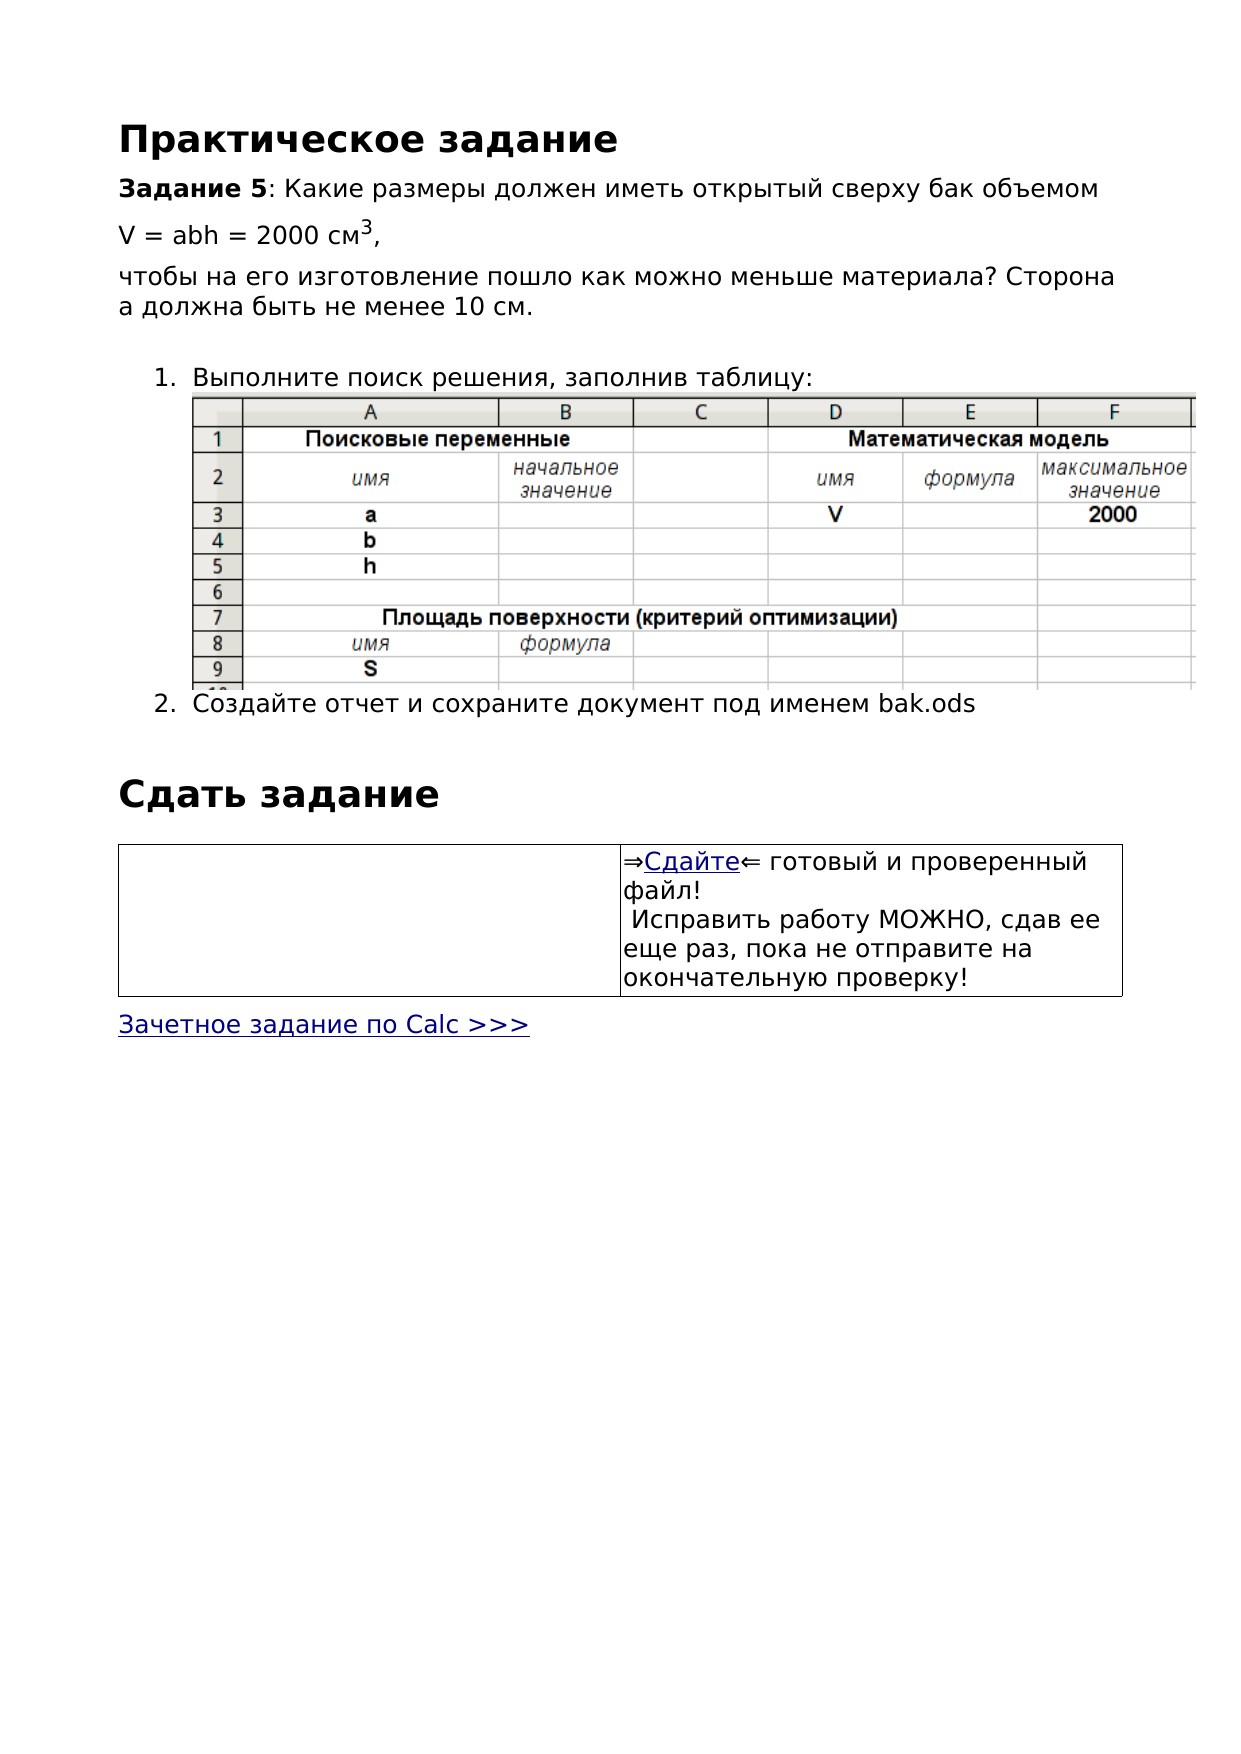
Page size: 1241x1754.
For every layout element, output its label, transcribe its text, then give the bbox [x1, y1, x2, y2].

subtitle Сдать задание [118, 773, 1122, 817]
picture [192, 392, 1196, 690]
text Зачетное задание по Calc >>> [118, 1011, 1122, 1040]
table_header [119, 845, 620, 996]
subtitle Практическое задание [118, 118, 1122, 162]
text V = abh = 2000 см3, [118, 216, 1122, 250]
list Выполните поиск решения, заполнив таблицу: [177, 363, 1122, 689]
text чтобы на его изготовление пошло как можно меньше материала? Сторона а должна быть не менее 10 см. [118, 262, 1122, 321]
table_header ⇒Сдайте⇐ готовый и проверенный файл! Исправить работу МОЖНО, сдав ее еще раз, пока не отправите на окончательную проверку! [621, 845, 1122, 996]
text Задание 5: Какие размеры должен иметь открытый сверху бак объемом [118, 174, 1122, 203]
list Создайте отчет и сохраните документ под именем bak.ods [177, 689, 1122, 718]
